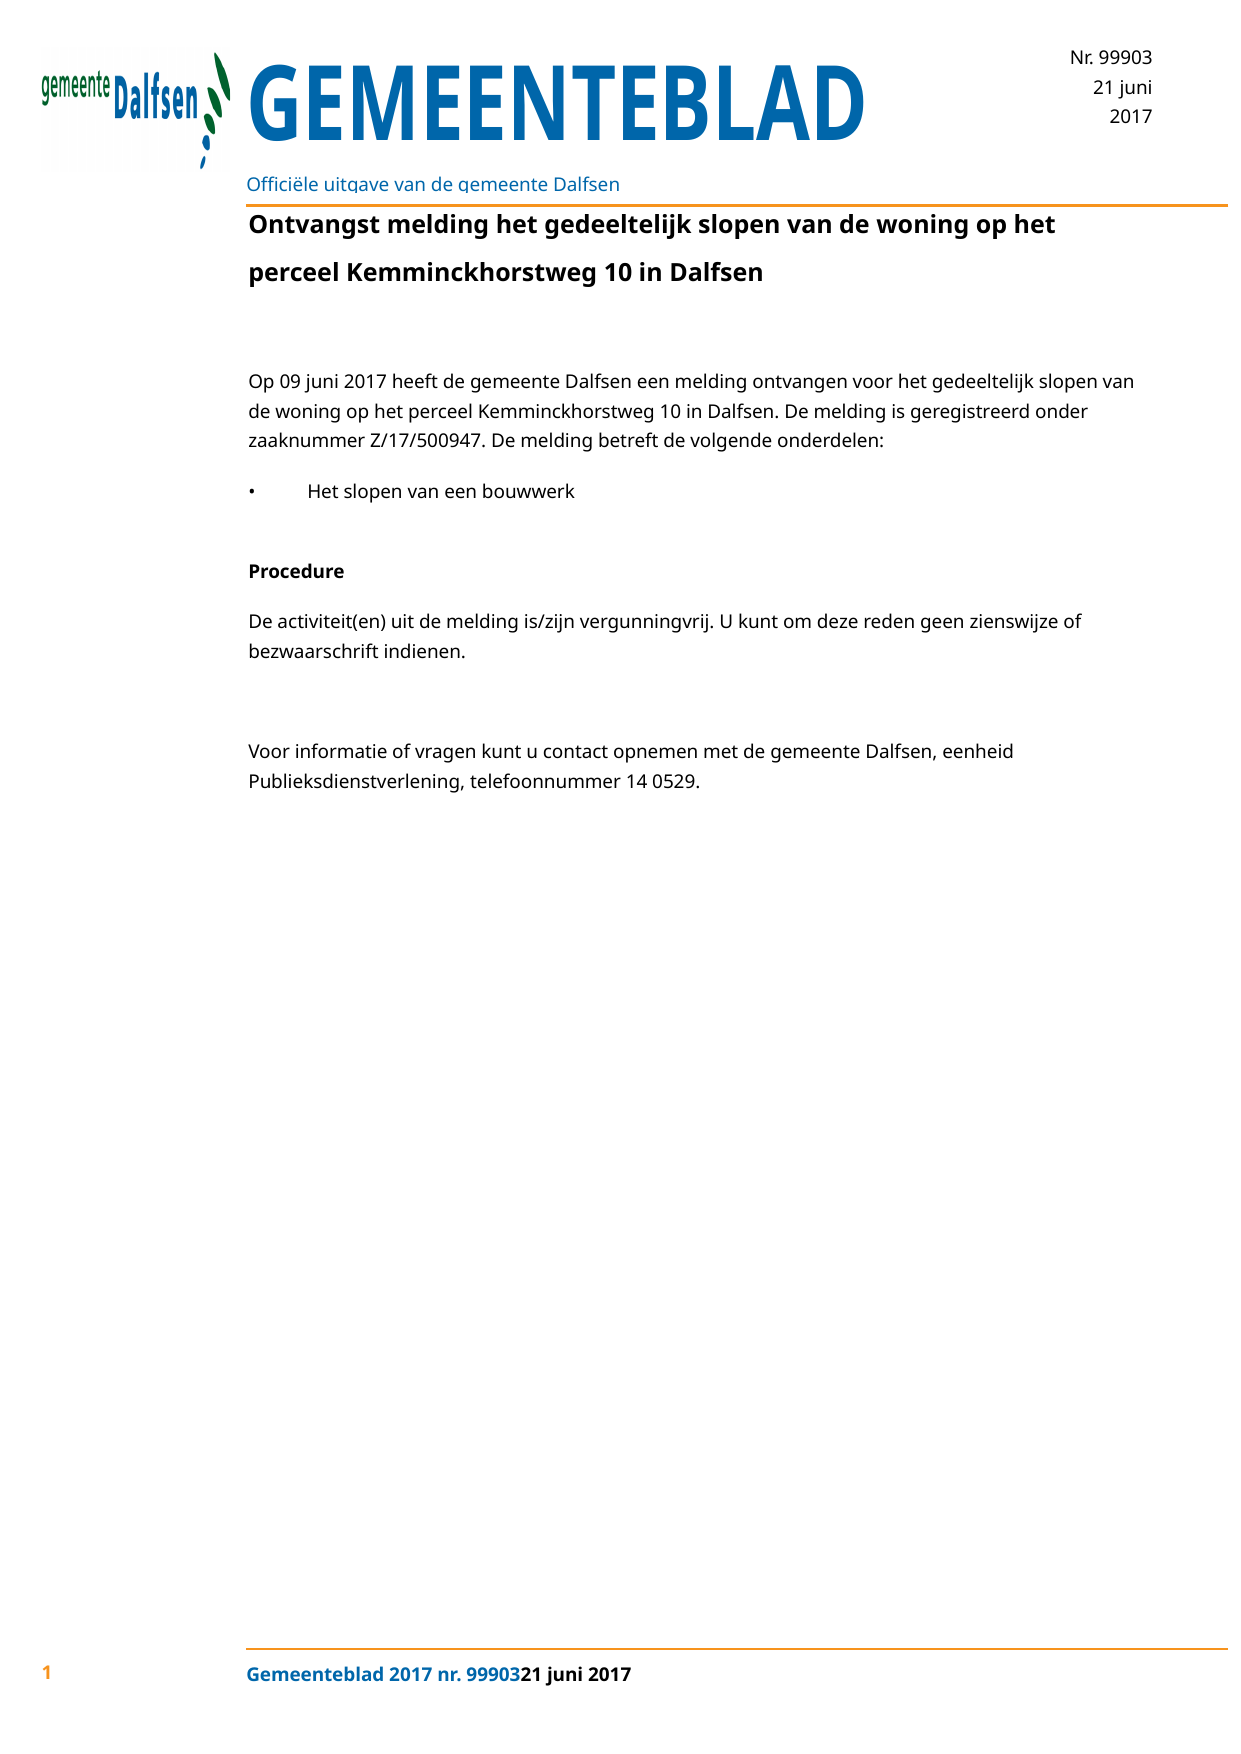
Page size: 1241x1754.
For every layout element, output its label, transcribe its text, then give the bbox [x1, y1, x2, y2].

picture [41, 47, 231, 172]
text Procedure [248, 558, 1152, 584]
text Voor informatie of vragen kunt u contact opnemen met de gemeente Dalfsen, eenheid Publieksdienstverlening, telefoonnummer 14 0529. [248, 739, 1152, 794]
list Het slopen van een bouwwerk [248, 478, 1152, 504]
text Op 09 juni 2017 heeft de gemeente Dalfsen een melding ontvangen voor het gedeeltelijk slopen van de woning op het perceel Kemminckhorstweg 10 in Dalfsen. De melding is geregistreerd onder zaaknummer Z/17/500947. De melding betreft de volgende onderdelen: [248, 368, 1152, 453]
text De activiteit(en) uit de melding is/zijn vergunningvrij. U kunt om deze reden geen zienswijze of bezwaarschrift indienen. [248, 608, 1152, 664]
text Ontvangst melding het gedeeltelijk slopen van de woning op het perceel Kemminckhorstweg 10 in Dalfsen [248, 207, 1152, 288]
